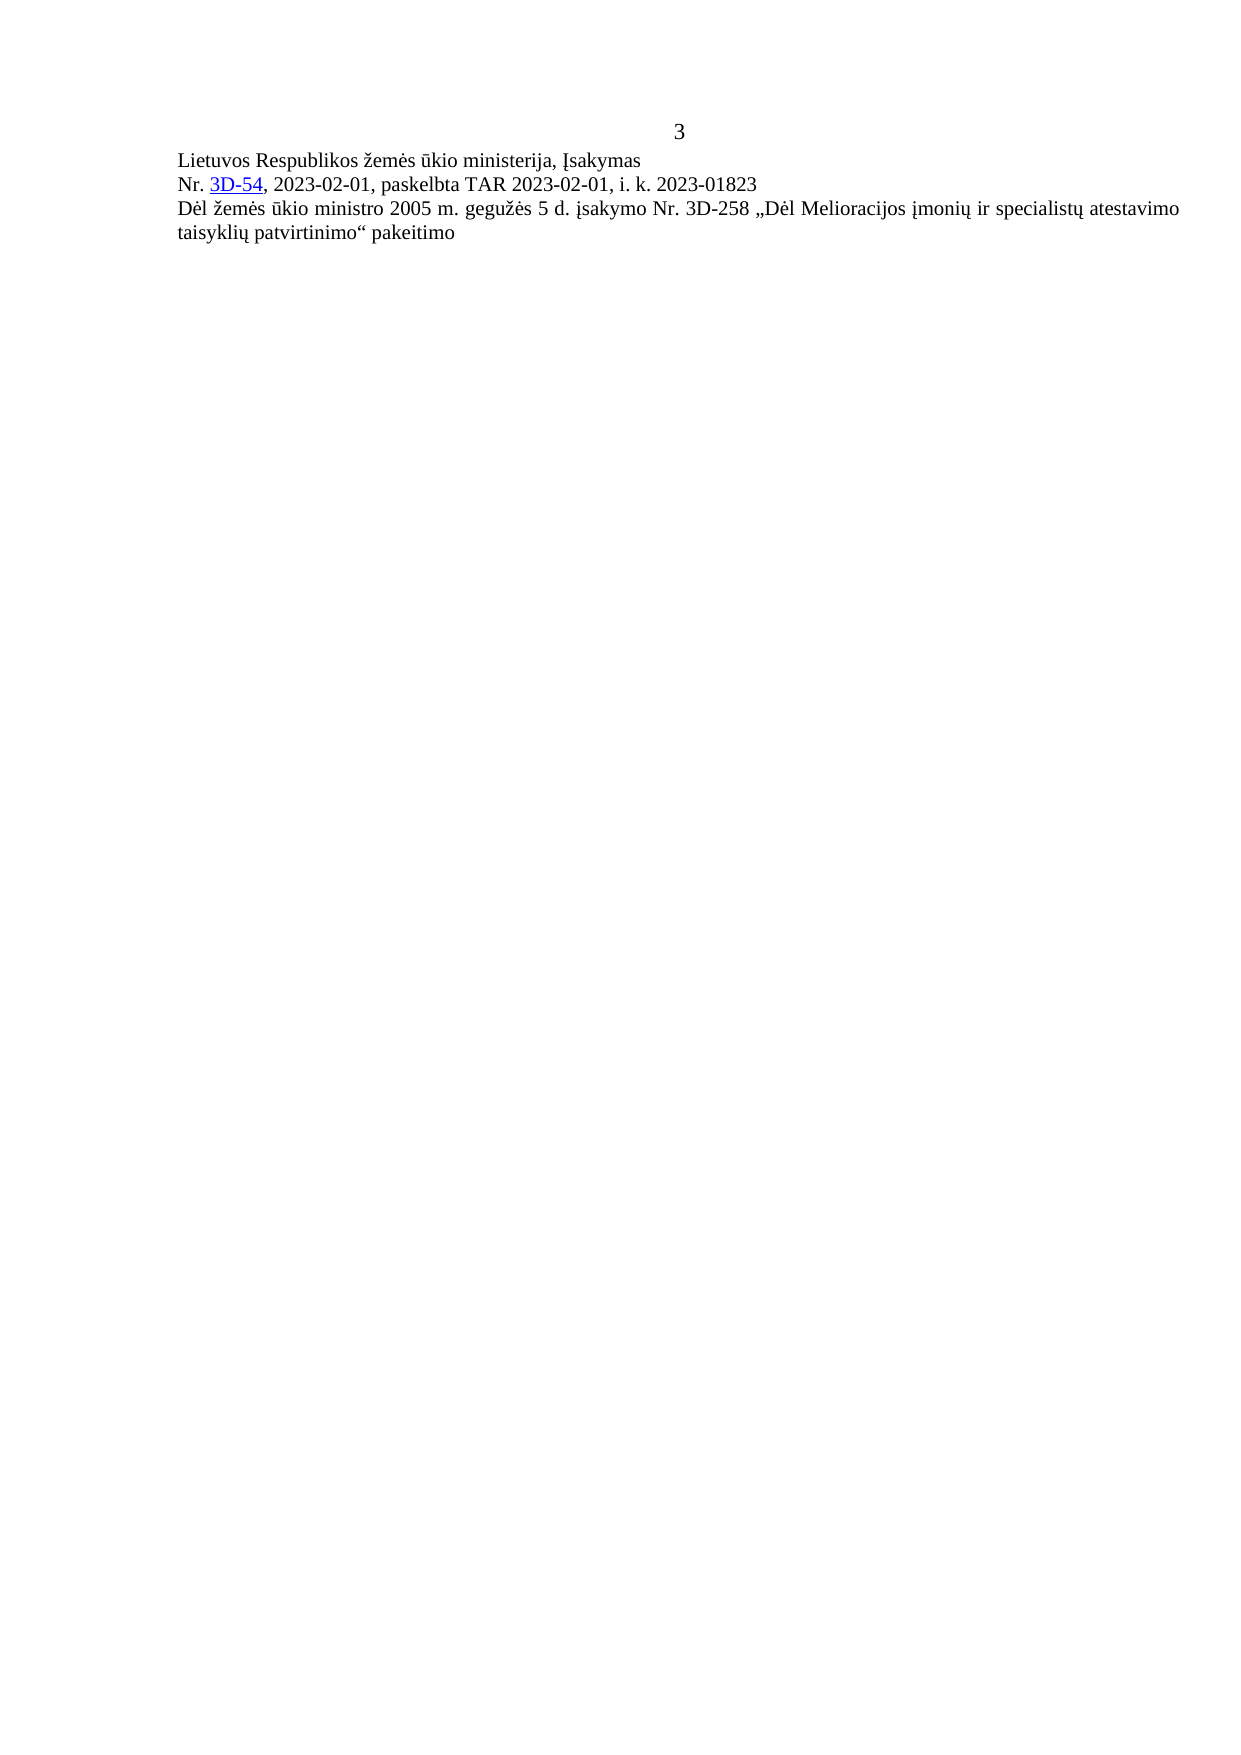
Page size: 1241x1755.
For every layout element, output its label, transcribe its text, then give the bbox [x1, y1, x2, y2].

text Nr. 3D-54, 2023-02-01, paskelbta TAR 2023-02-01, i. k. 2023-01823 [177, 172, 1181, 196]
text Lietuvos Respublikos žemės ūkio ministerija, Įsakymas [177, 148, 1181, 172]
text Dėl žemės ūkio ministro 2005 m. gegužės 5 d. įsakymo Nr. 3D-258 „Dėl Melioracijos įmonių ir specialistų atestavimo taisyklių patvirtinimo“ pakeitimo [177, 196, 1181, 244]
